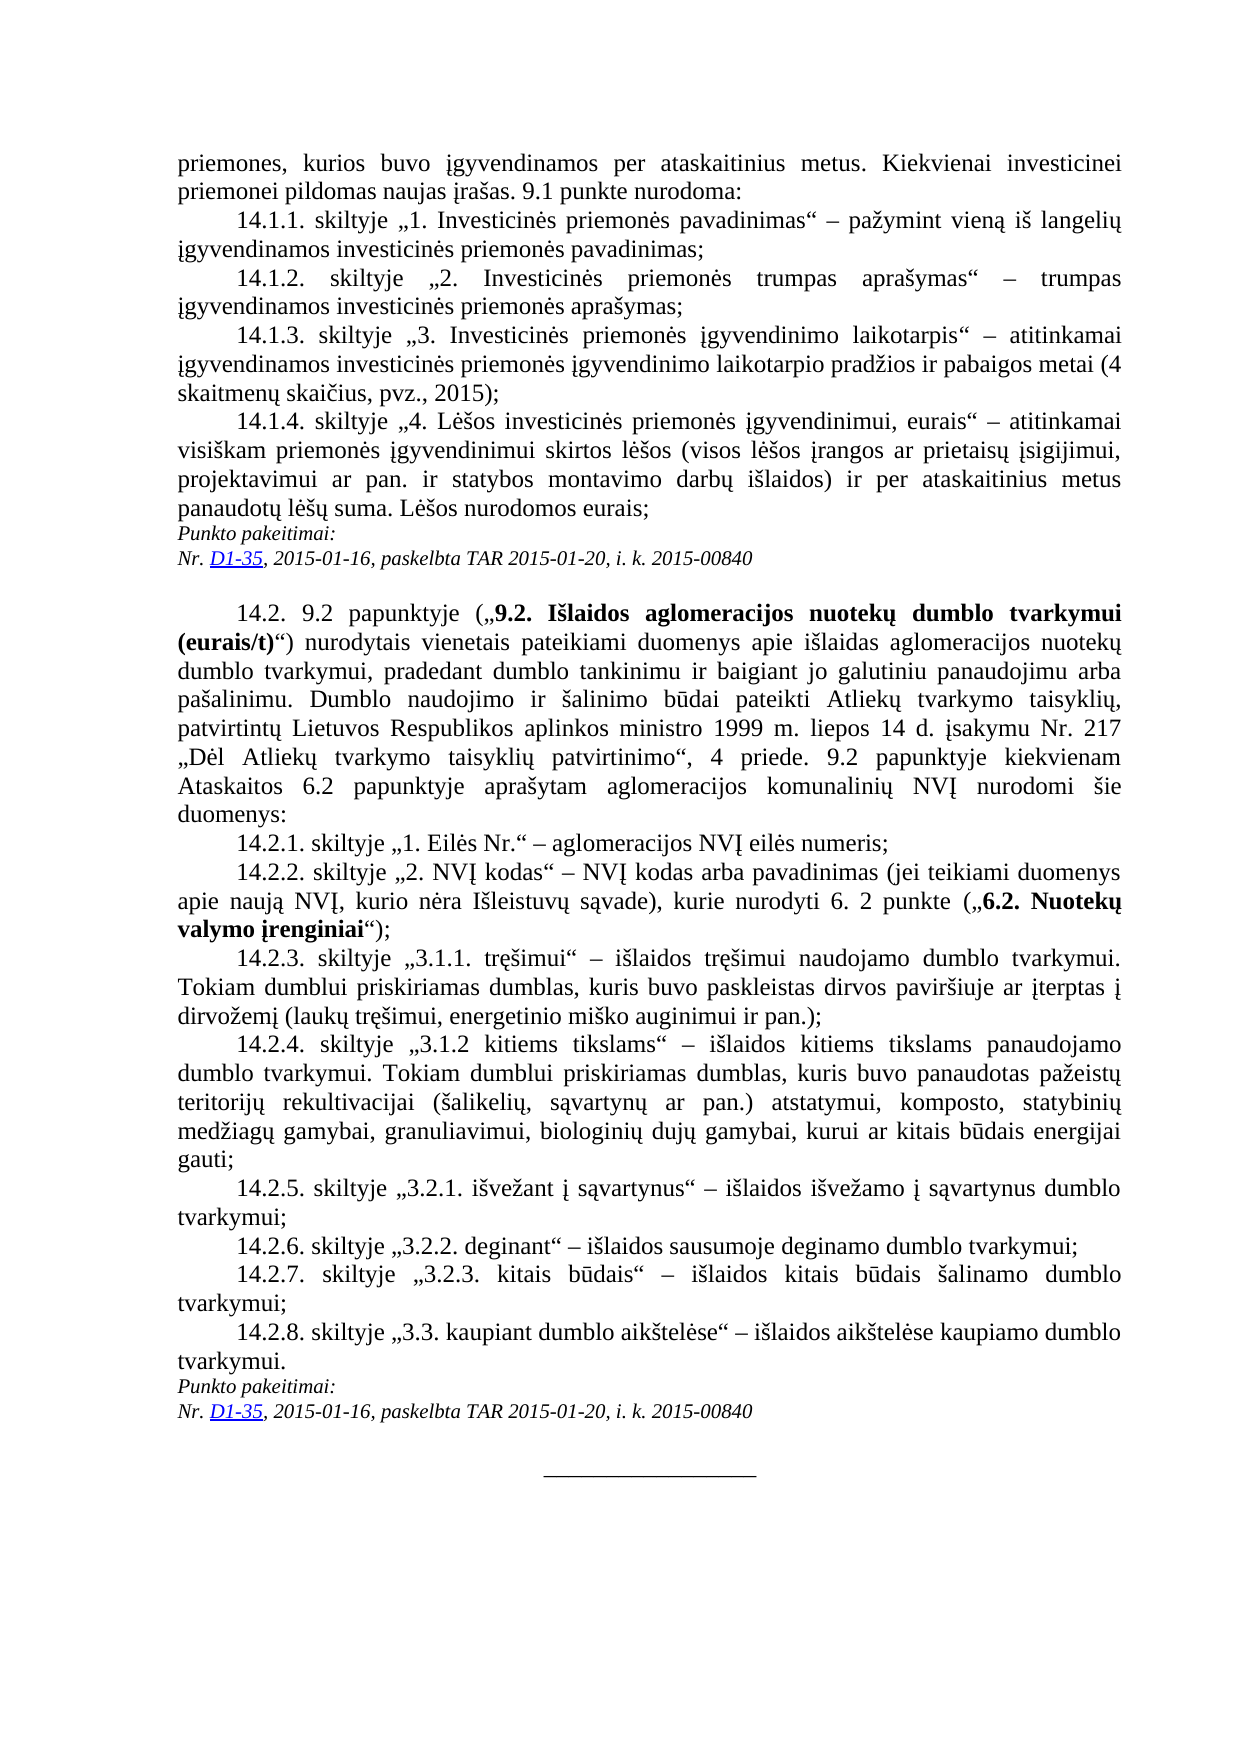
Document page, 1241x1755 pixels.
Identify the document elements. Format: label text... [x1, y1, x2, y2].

text 14.1.3. skiltyje „3. Investicinės priemonės įgyvendinimo laikotarpis“ – atitinkamai įgyvendinamos investicinės priemonės įgyvendinimo laikotarpio pradžios ir pabaigos metai (4 skaitmenų skaičius, pvz., 2015); [177, 320, 1122, 406]
text 14.2.6. skiltyje „3.2.2. deginant“ – išlaidos sausumoje deginamo dumblo tvarkymui; [177, 1231, 1122, 1259]
text _________________ [177, 1451, 1122, 1480]
text Punkto pakeitimai: [177, 521, 1122, 545]
text 14.1.4. skiltyje „4. Lėšos investicinės priemonės įgyvendinimui, eurais“ – atitinkamai visiškam priemonės įgyvendinimui skirtos lėšos (visos lėšos įrangos ar prietaisų įsigijimui, projektavimui ar pan. ir statybos montavimo darbų išlaidos) ir per ataskaitinius metus panaudotų lėšų suma. Lėšos nurodomos eurais; [177, 406, 1122, 521]
text 14.2.7. skiltyje „3.2.3. kitais būdais“ – išlaidos kitais būdais šalinamo dumblo tvarkymui; [177, 1259, 1122, 1317]
text Nr. D1-35, 2015-01-16, paskelbta TAR 2015-01-20, i. k. 2015-00840 [177, 1398, 1122, 1423]
text 14.2. 9.2 papunktyje („9.2. Išlaidos aglomeracijos nuotekų dumblo tvarkymui (eurais/t)“) nurodytais vienetais pateikiami duomenys apie išlaidas aglomeracijos nuotekų dumblo tvarkymui, pradedant dumblo tankinimu ir baigiant jo galutiniu panaudojimu arba pašalinimu. Dumblo naudojimo ir šalinimo būdai pateikti Atliekų tvarkymo taisyklių, patvirtintų Lietuvos Respublikos aplinkos ministro 1999 m. liepos 14 d. įsakymu Nr. 217 „Dėl Atliekų tvarkymo taisyklių patvirtinimo“, 4 priede. 9.2 papunktyje kiekvienam Ataskaitos 6.2 papunktyje aprašytam aglomeracijos komunalinių NVĮ nurodomi šie duomenys: [177, 598, 1122, 828]
text 14.2.1. skiltyje „1. Eilės Nr.“ – aglomeracijos NVĮ eilės numeris; [177, 828, 1122, 857]
text priemones, kurios buvo įgyvendinamos per ataskaitinius metus. Kiekvienai investicinei priemonei pildomas naujas įrašas. 9.1 punkte nurodoma: [177, 148, 1122, 205]
text 14.2.2. skiltyje „2. NVĮ kodas“ – NVĮ kodas arba pavadinimas (jei teikiami duomenys apie naują NVĮ, kurio nėra Išleistuvų sąvade), kurie nurodyti 6. 2 punkte („6.2. Nuotekų valymo įrenginiai“); [177, 857, 1122, 943]
text 14.1.1. skiltyje „1. Investicinės priemonės pavadinimas“ – pažymint vieną iš langelių įgyvendinamos investicinės priemonės pavadinimas; [177, 205, 1122, 263]
text 14.2.5. skiltyje „3.2.1. išvežant į sąvartynus“ – išlaidos išvežamo į sąvartynus dumblo tvarkymui; [177, 1173, 1122, 1231]
text 14.1.2. skiltyje „2. Investicinės priemonės trumpas aprašymas“ – trumpas įgyvendinamos investicinės priemonės aprašymas; [177, 263, 1122, 320]
text Punkto pakeitimai: [177, 1374, 1122, 1398]
text 14.2.8. skiltyje „3.3. kaupiant dumblo aikštelėse“ – išlaidos aikštelėse kaupiamo dumblo tvarkymui. [177, 1317, 1122, 1374]
text 14.2.3. skiltyje „3.1.1. tręšimui“ – išlaidos tręšimui naudojamo dumblo tvarkymui. Tokiam dumblui priskiriamas dumblas, kuris buvo paskleistas dirvos paviršiuje ar įterptas į dirvožemį (laukų tręšimui, energetinio miško auginimui ir pan.); [177, 943, 1122, 1029]
text 14.2.4. skiltyje „3.1.2 kitiems tikslams“ – išlaidos kitiems tikslams panaudojamo dumblo tvarkymui. Tokiam dumblui priskiriamas dumblas, kuris buvo panaudotas pažeistų teritorijų rekultivacijai (šalikelių, sąvartynų ar pan.) atstatymui, komposto, statybinių medžiagų gamybai, granuliavimui, biologinių dujų gamybai, kurui ar kitais būdais energijai gauti; [177, 1029, 1122, 1173]
text Nr. D1-35, 2015-01-16, paskelbta TAR 2015-01-20, i. k. 2015-00840 [177, 545, 1122, 569]
